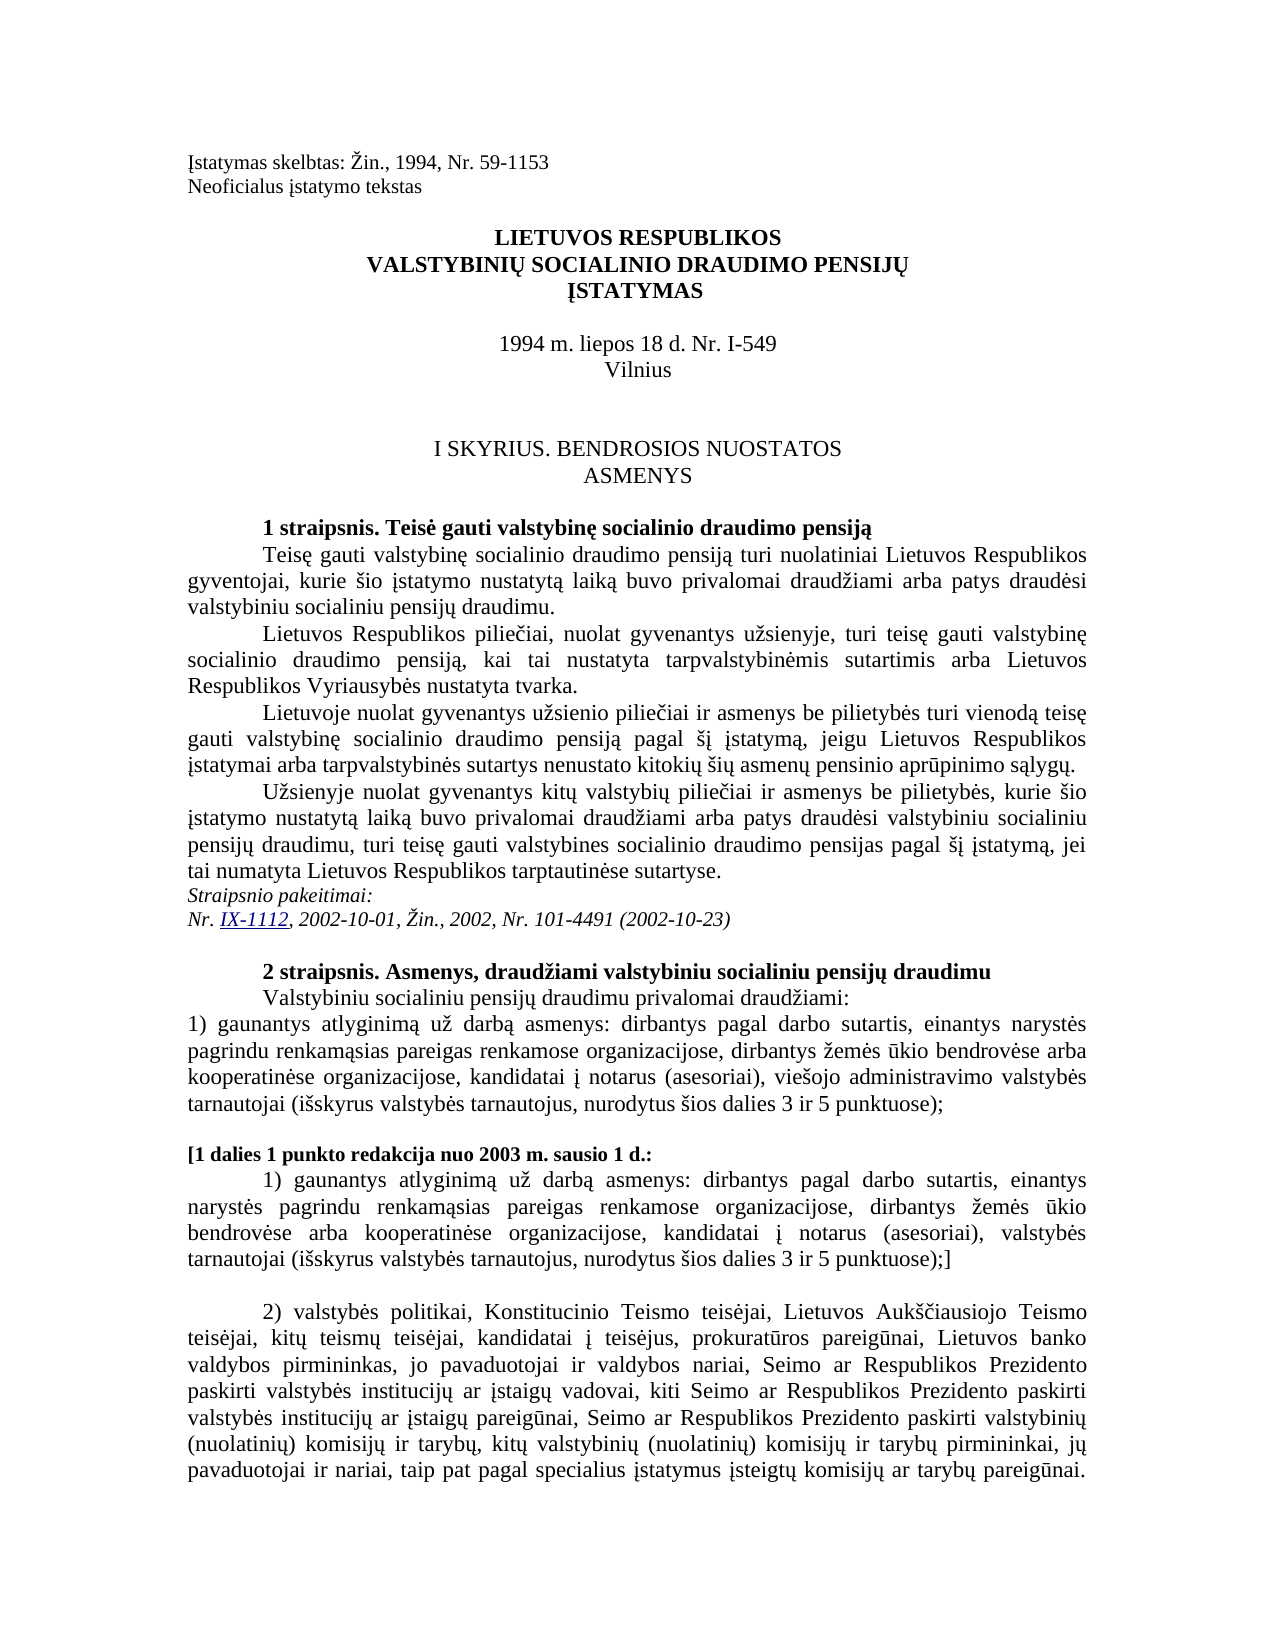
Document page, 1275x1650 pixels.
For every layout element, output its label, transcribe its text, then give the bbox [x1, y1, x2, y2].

text Lietuvos Respublikos piliečiai, nuolat gyvenantys užsienyje, turi teisę gauti valstybinę socialinio draudimo pensiją, kai tai nustatyta tarpvalstybinėmis sutartimis arba Lietuvos Respublikos Vyriausybės nustatyta tvarka. [187, 620, 1088, 699]
text ASMENYS [187, 462, 1088, 488]
text [1 dalies 1 punkto redakcija nuo 2003 m. sausio 1 d.: [187, 1142, 1088, 1166]
text ĮSTATYMAS [187, 277, 1088, 303]
text Užsienyje nuolat gyvenantys kitų valstybių piliečiai ir asmenys be pilietybės, kurie šio įstatymo nustatytą laiką buvo privalomai draudžiami arba patys draudėsi valstybiniu socialiniu pensijų draudimu, turi teisę gauti valstybines socialinio draudimo pensijas pagal šį įstatymą, jei tai numatyta Lietuvos Respublikos tarptautinėse sutartyse. [187, 778, 1088, 883]
text Nr. IX-1112, 2002-10-01, Žin., 2002, Nr. 101-4491 (2002-10-23) [187, 907, 1088, 931]
text 2 straipsnis. Asmenys, draudžiami valstybiniu socialiniu pensijų draudimu [187, 958, 1088, 984]
text Įstatymas skelbtas: Žin., 1994, Nr. 59-1153 [187, 150, 1088, 174]
text 1) gaunantys atlyginimą už darbą asmenys: dirbantys pagal darbo sutartis, einantys narystės pagrindu renkamąsias pareigas renkamose organizacijose, dirbantys žemės ūkio bendrovėse arba kooperatinėse organizacijose, kandidatai į notarus (asesoriai), valstybės tarnautojai (išskyrus valstybės tarnautojus, nurodytus šios dalies 3 ir 5 punktuose);] [187, 1166, 1088, 1272]
text LIETUVOS RESPUBLIKOS [187, 224, 1088, 251]
text Teisę gauti valstybinę socialinio draudimo pensiją turi nuolatiniai Lietuvos Respublikos gyventojai, kurie šio įstatymo nustatytą laiką buvo privalomai draudžiami arba patys draudėsi valstybiniu socialiniu pensijų draudimu. [187, 541, 1088, 620]
text Vilnius [187, 356, 1088, 383]
text Valstybiniu socialiniu pensijų draudimu privalomai draudžiami: [187, 984, 1088, 1011]
text Straipsnio pakeitimai: [187, 883, 1088, 907]
text 1 straipsnis. Teisė gauti valstybinę socialinio draudimo pensiją [187, 514, 1088, 541]
text Neoficialus įstatymo tekstas [187, 174, 1088, 198]
text 1) gaunantys atlyginimą už darbą asmenys: dirbantys pagal darbo sutartis, einantys narystės pagrindu renkamąsias pareigas renkamose organizacijose, dirbantys žemės ūkio bendrovėse arba kooperatinėse organizacijose, kandidatai į notarus (asesoriai), viešojo administravimo valstybės tarnautojai (išskyrus valstybės tarnautojus, nurodytus šios dalies 3 ir 5 punktuose); [187, 1011, 1088, 1116]
text 2) valstybės politikai, Konstitucinio Teismo teisėjai, Lietuvos Aukščiausiojo Teismo teisėjai, kitų teismų teisėjai, kandidatai į teisėjus, prokuratūros pareigūnai, Lietuvos banko valdybos pirmininkas, jo pavaduotojai ir valdybos nariai, Seimo ar Respublikos Prezidento paskirti valstybės institucijų ar įstaigų vadovai, kiti Seimo ar Respublikos Prezidento paskirti valstybės institucijų ar įstaigų pareigūnai, Seimo ar Respublikos Prezidento paskirti valstybinių (nuolatinių) komisijų ir tarybų, kitų valstybinių (nuolatinių) komisijų ir tarybų pirmininkai, jų pavaduotojai ir nariai, taip pat pagal specialius įstatymus įsteigtų komisijų ar tarybų pareigūnai. [187, 1298, 1088, 1483]
text Lietuvoje nuolat gyvenantys užsienio piliečiai ir asmenys be pilietybės turi vienodą teisę gauti valstybinę socialinio draudimo pensiją pagal šį įstatymą, jeigu Lietuvos Respublikos įstatymai arba tarpvalstybinės sutartys nenustato kitokių šių asmenų pensinio aprūpinimo sąlygų. [187, 699, 1088, 778]
text VALSTYBINIŲ SOCIALINIO DRAUDIMO PENSIJŲ [187, 251, 1088, 277]
text I SKYRIUS. BENDROSIOS NUOSTATOS [187, 435, 1088, 462]
text 1994 m. liepos 18 d. Nr. I-549 [187, 330, 1088, 356]
